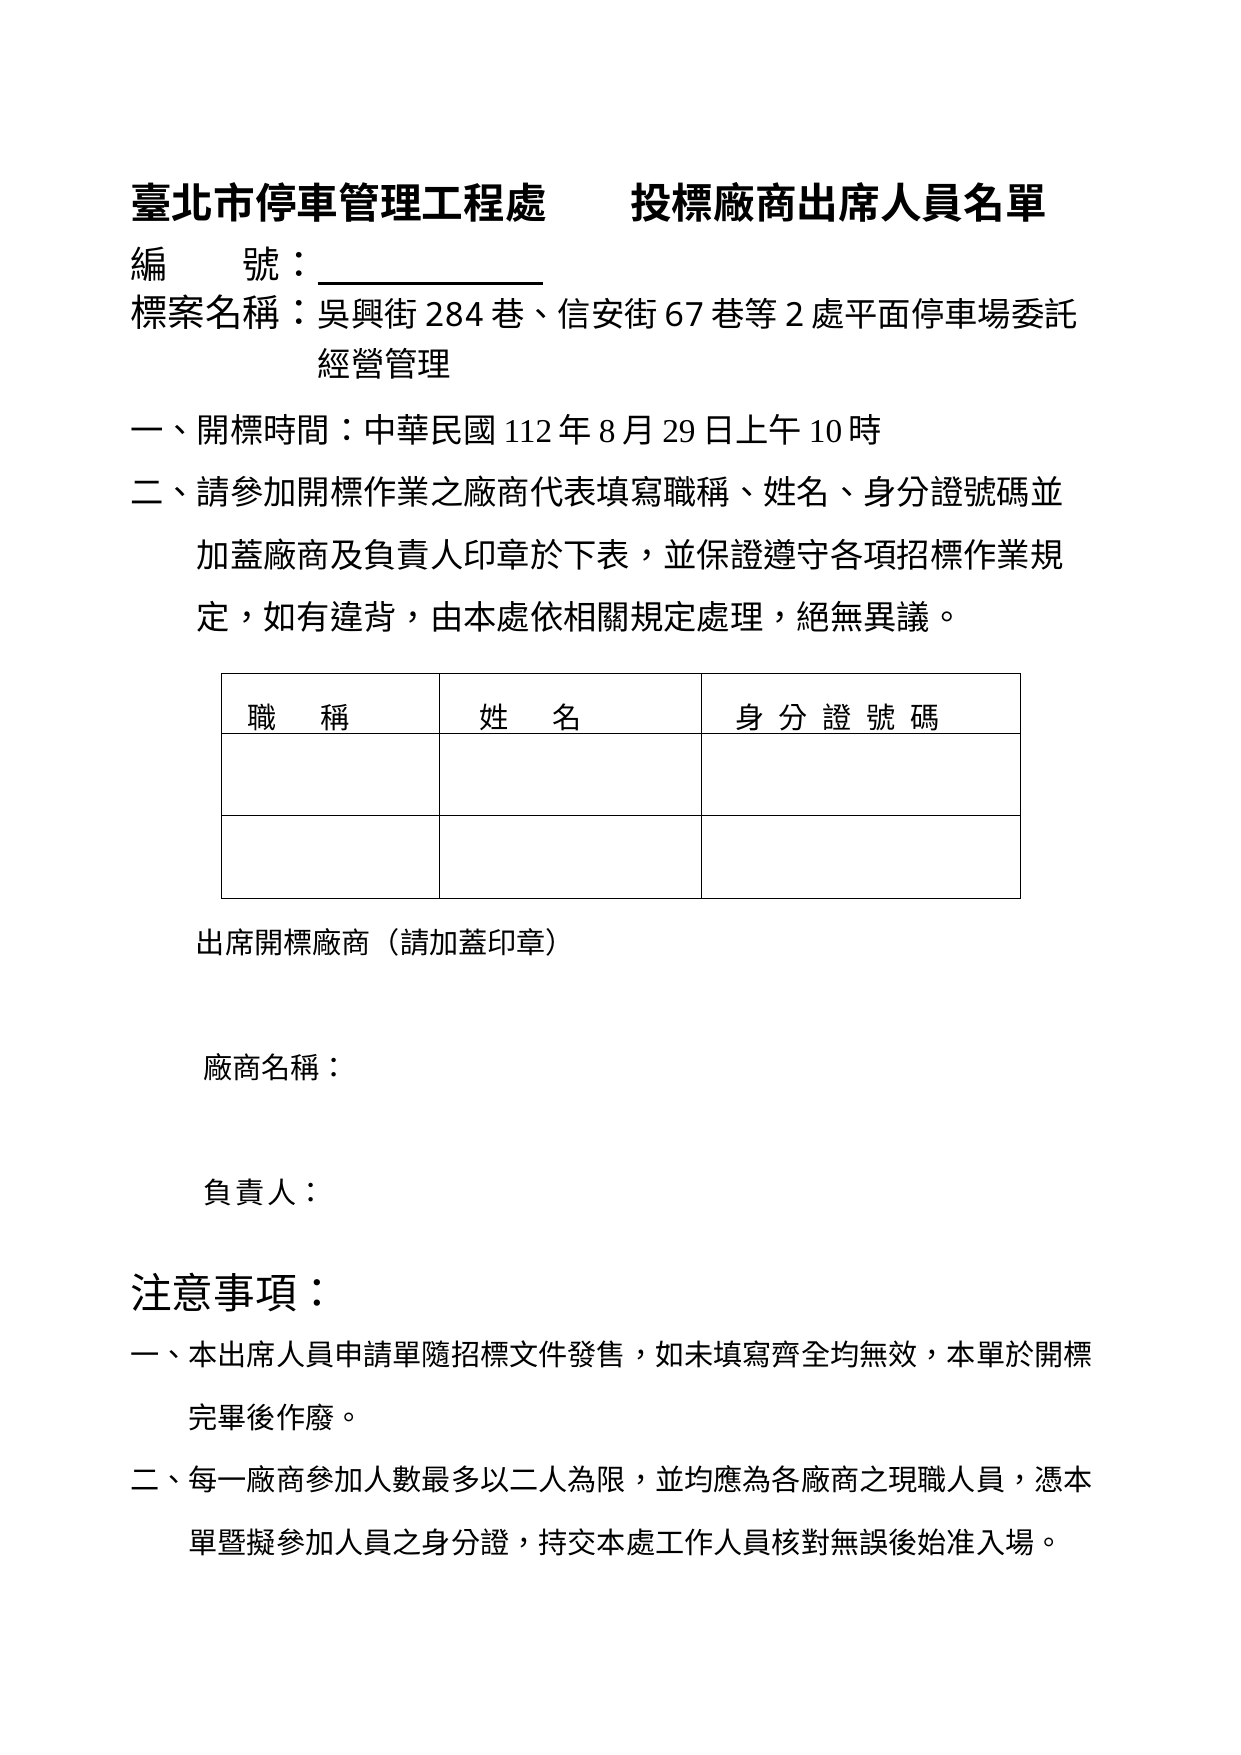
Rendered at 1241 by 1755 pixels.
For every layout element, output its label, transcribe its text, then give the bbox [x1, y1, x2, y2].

text 一、開標時間：中華民國112年8月29日上午10時 [130, 386, 1093, 448]
table_header 職 稱 [222, 674, 439, 732]
text 一、本出席人員申請單隨招標文件發售，如未填寫齊全均無效，本單於開標完畢後作廢。 [130, 1311, 1093, 1436]
text 廠商名稱： [130, 1024, 1093, 1086]
text 標案名稱：吳興街284巷、信安街67巷等2處平面停車場委託經營管理 [130, 283, 1093, 386]
table_cell [222, 816, 439, 898]
table_cell [702, 734, 1020, 815]
table_cell [440, 816, 701, 898]
text 二、每一廠商參加人數最多以二人為限，並均應為各廠商之現職人員，憑本單暨擬參加人員之身分證，持交本處工作人員核對無誤後始准入場。 [130, 1436, 1093, 1561]
text 臺北市停車管理工程處 投標廠商出席人員名單 [130, 158, 1093, 221]
text 出席開標廠商（請加蓋印章） [130, 899, 1093, 961]
table_header 身 分 證 號 碼 [702, 674, 1020, 732]
text 二、請參加開標作業之廠商代表填寫職稱、姓名、身分證號碼並加蓋廠商及負責人印章於下表，並保證遵守各項招標作業規定，如有違背，由本處依相關規定處理，絕無異議。 [130, 448, 1093, 636]
text 注意事項： [130, 1249, 1093, 1311]
table_header 姓 名 [440, 674, 701, 732]
table_cell [440, 734, 701, 815]
table_cell [702, 816, 1020, 898]
text 編 號： [130, 221, 1093, 283]
text 負責人： [130, 1149, 1093, 1211]
table_cell [222, 734, 439, 815]
